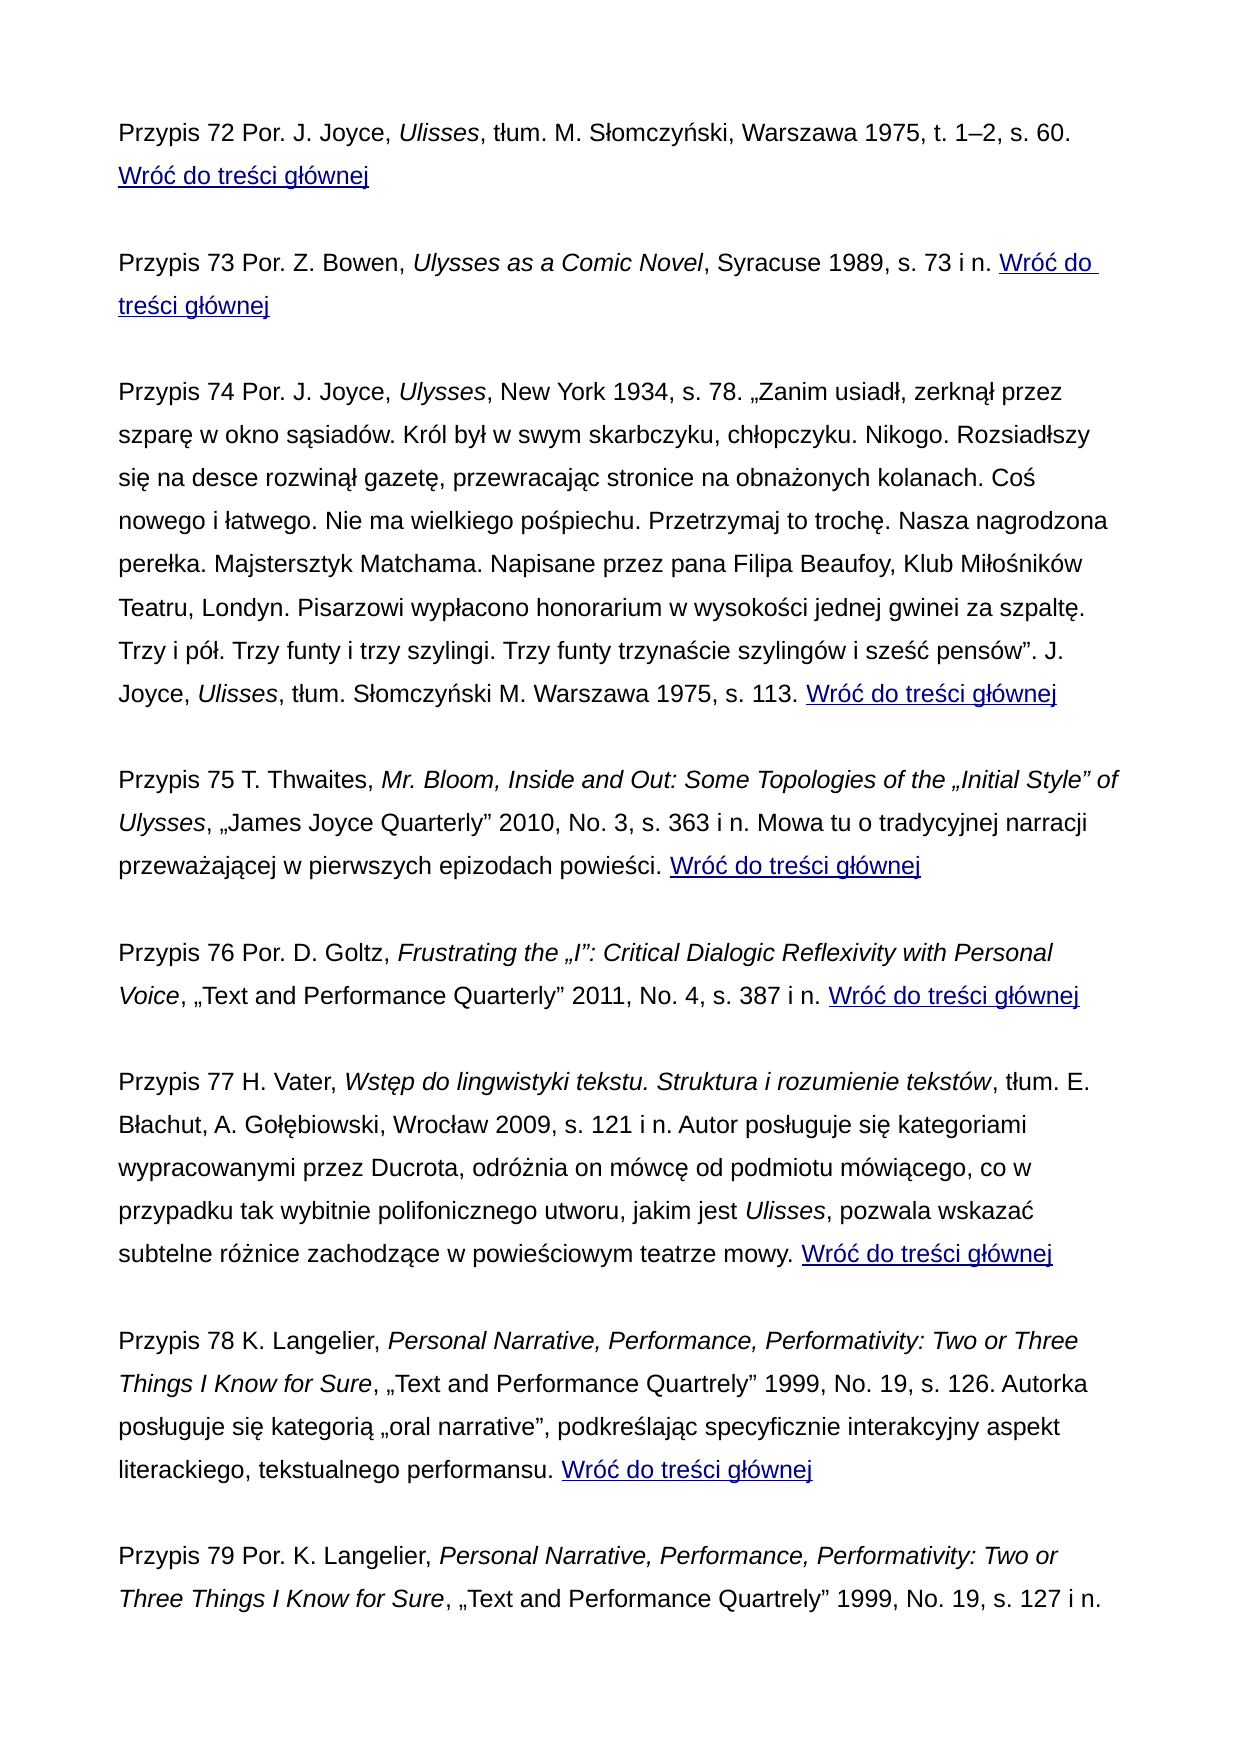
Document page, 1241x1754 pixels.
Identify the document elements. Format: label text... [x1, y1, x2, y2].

text Przypis 79 Por. K. Langelier, Personal Narrative, Performance, Performativity: Two or Three Things I Know for Sure, „Text and Performance Quartrely” 1999, No. 19, s. 127 i n. [118, 1541, 1122, 1613]
text Przypis 77 H. Vater, Wstęp do lingwistyki tekstu. Struktura i rozumienie tekstów, tłum. E. Błachut, A. Gołębiowski, Wrocław 2009, s. 121 i n. Autor posługuje się kategoriami wypracowanymi przez Ducrota, odróżnia on mówcę od podmiotu mówiącego, co w przypadku tak wybitnie polifonicznego utworu, jakim jest Ulisses, pozwala wskazać subtelne różnice zachodzące w powieściowym teatrze mowy. Wróć do treści głównej [118, 1067, 1122, 1268]
text Przypis 76 Por. D. Goltz, Frustrating the „I”: Critical Dialogic Reflexivity with Personal Voice, „Text and Performance Quarterly” 2011, No. 4, s. 387 i n. Wróć do treści głównej [118, 937, 1122, 1009]
text Przypis 75 T. Thwaites, Mr. Bloom, Inside and Out: Some Topologies of the „Initial Style” of Ulysses, „James Joyce Quarterly” 2010, No. 3, s. 363 i n. Mowa tu o tradycyjnej narracji przeważającej w pierwszych epizodach powieści. Wróć do treści głównej [118, 765, 1122, 880]
text Przypis 73 Por. Z. Bowen, Ulysses as a Comic Novel, Syracuse 1989, s. 73 i n. Wróć do treści głównej [118, 247, 1122, 319]
text Przypis 74 Por. J. Joyce, Ulysses, New York 1934, s. 78. „Zanim usiadł, zerknął przez szparę w okno sąsiadów. Król był w swym skarbczyku, chłopczyku. Nikogo. Rozsiadłszy się na desce rozwinął gazetę, przewracając stronice na obnażonych kolanach. Coś nowego i łatwego. Nie ma wielkiego pośpiechu. Przetrzymaj to trochę. Nasza nagrodzona perełka. Majstersztyk Matchama. Napisane przez pana Filipa Beaufoy, Klub Miłośników Teatru, Londyn. Pisarzowi wypłacono honorarium w wysokości jednej gwinei za szpaltę. Trzy i pół. Trzy funty i trzy szylingi. Trzy funty trzynaście szylingów i sześć pensów”. J. Joyce, Ulisses, tłum. Słomczyński M. Warszawa 1975, s. 113. Wróć do treści głównej [118, 377, 1122, 707]
text Przypis 72 Por. J. Joyce, Ulisses, tłum. M. Słomczyński, Warszawa 1975, t. 1–2, s. 60. Wróć do treści głównej [118, 118, 1122, 190]
text Przypis 78 K. Langelier, Personal Narrative, Performance, Performativity: Two or Three Things I Know for Sure, „Text and Performance Quartrely” 1999, No. 19, s. 126. Autorka posługuje się kategorią „oral narrative”, podkreślając specyficznie interakcyjny aspekt literackiego, tekstualnego performansu. Wróć do treści głównej [118, 1326, 1122, 1484]
